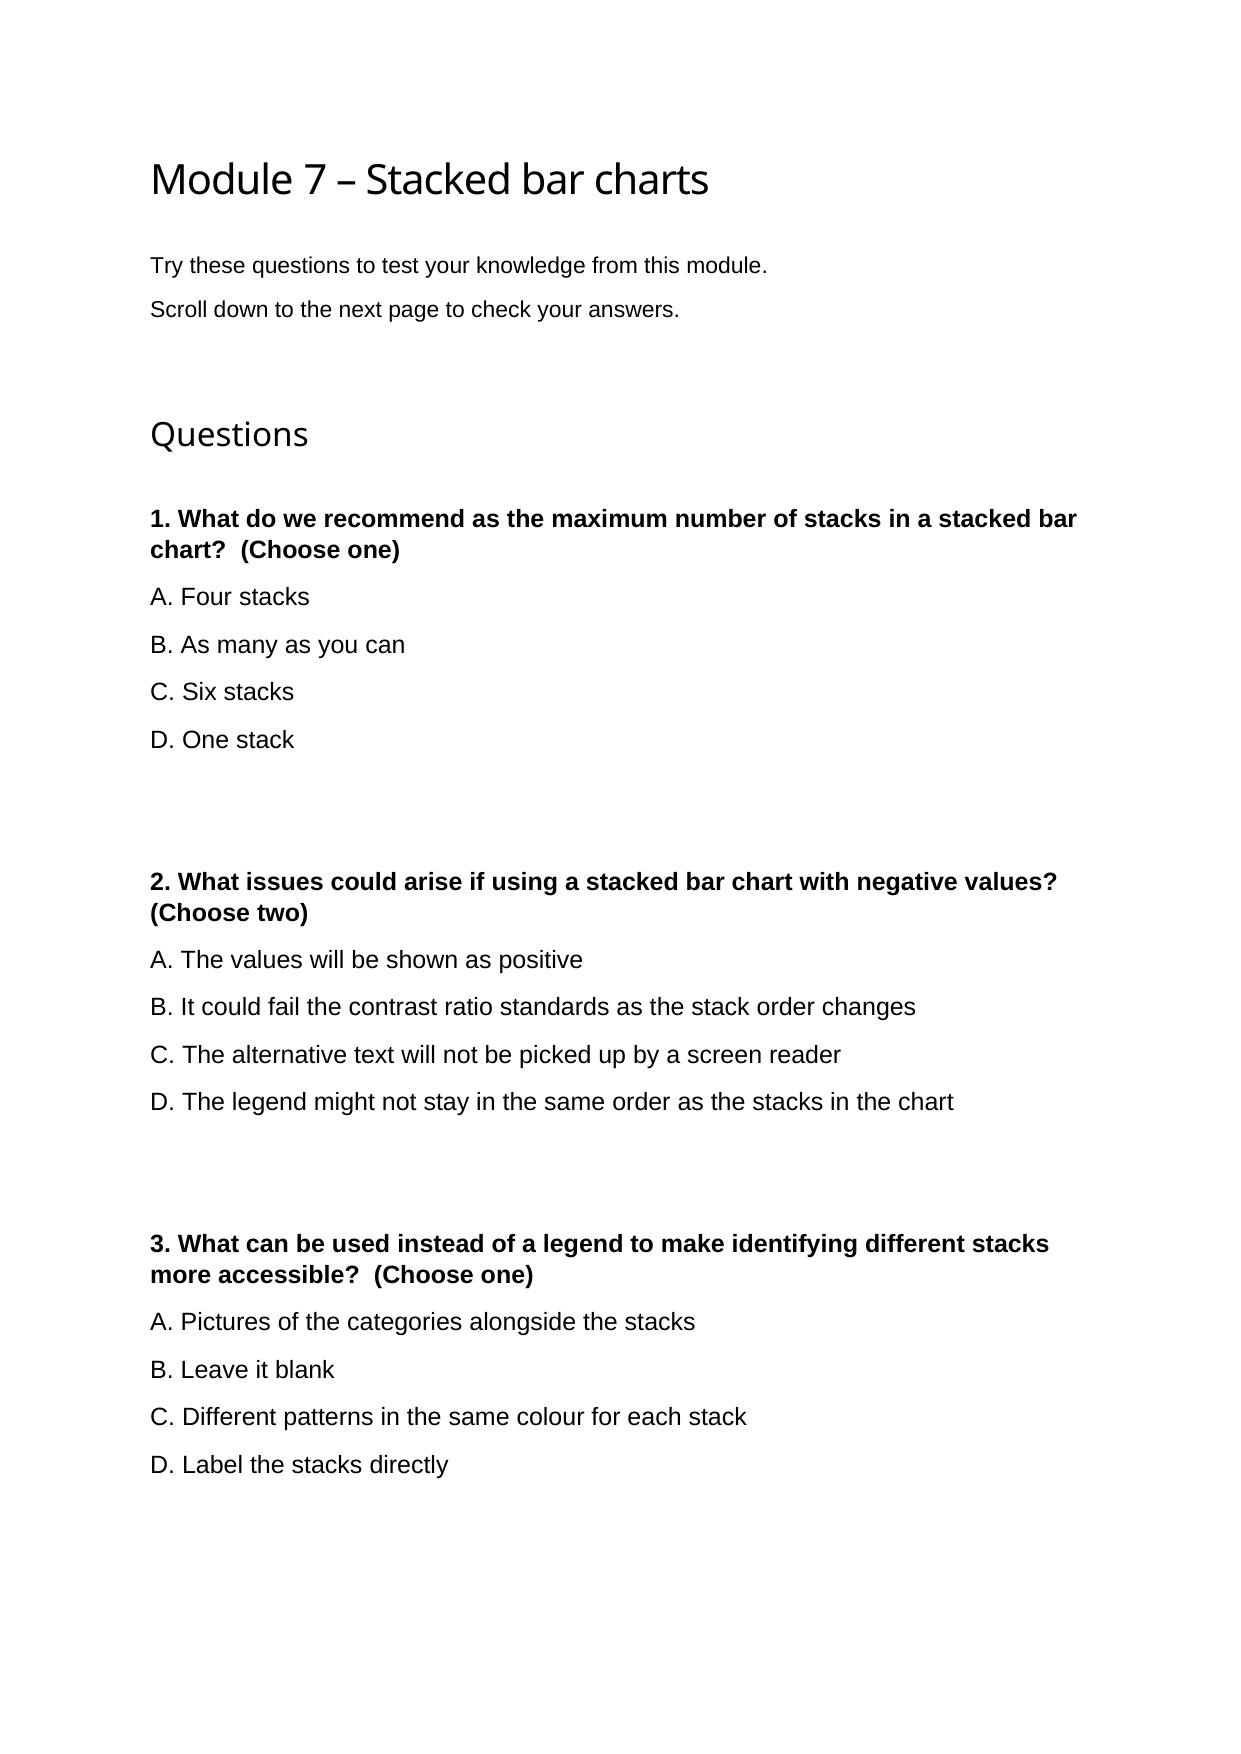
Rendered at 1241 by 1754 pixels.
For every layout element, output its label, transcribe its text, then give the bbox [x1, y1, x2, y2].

text C. The alternative text will not be picked up by a screen reader [150, 1040, 1090, 1068]
text A. The values will be shown as positive [150, 945, 1090, 974]
text C. Six stacks [150, 677, 1090, 706]
text 1. What do we recommend as the maximum number of stacks in a stacked bar chart? (Choose one) [150, 504, 1090, 564]
text 3. What can be used instead of a legend to make identifying different stacks more accessible? (Choose one) [150, 1229, 1090, 1289]
text A. Pictures of the categories alongside the stacks [150, 1307, 1090, 1336]
text Try these questions to test your knowledge from this module. [150, 252, 1090, 278]
text D. Label the stacks directly [150, 1449, 1090, 1478]
text D. One stack [150, 724, 1090, 753]
text Scroll down to the next page to check your answers. [150, 296, 1090, 323]
text B. It could fail the contrast ratio standards as the stack order changes [150, 992, 1090, 1021]
text D. The legend might not stay in the same order as the stacks in the chart [150, 1087, 1090, 1116]
text B. As many as you can [150, 630, 1090, 658]
subtitle Questions [150, 411, 1090, 456]
text 2. What issues could arise if using a stacked bar chart with negative values? (Choose two) [150, 867, 1090, 926]
text B. Leave it blank [150, 1355, 1090, 1383]
text A. Four stacks [150, 582, 1090, 611]
text C. Different patterns in the same colour for each stack [150, 1402, 1090, 1431]
title Module 7 – Stacked bar charts [150, 150, 1090, 207]
